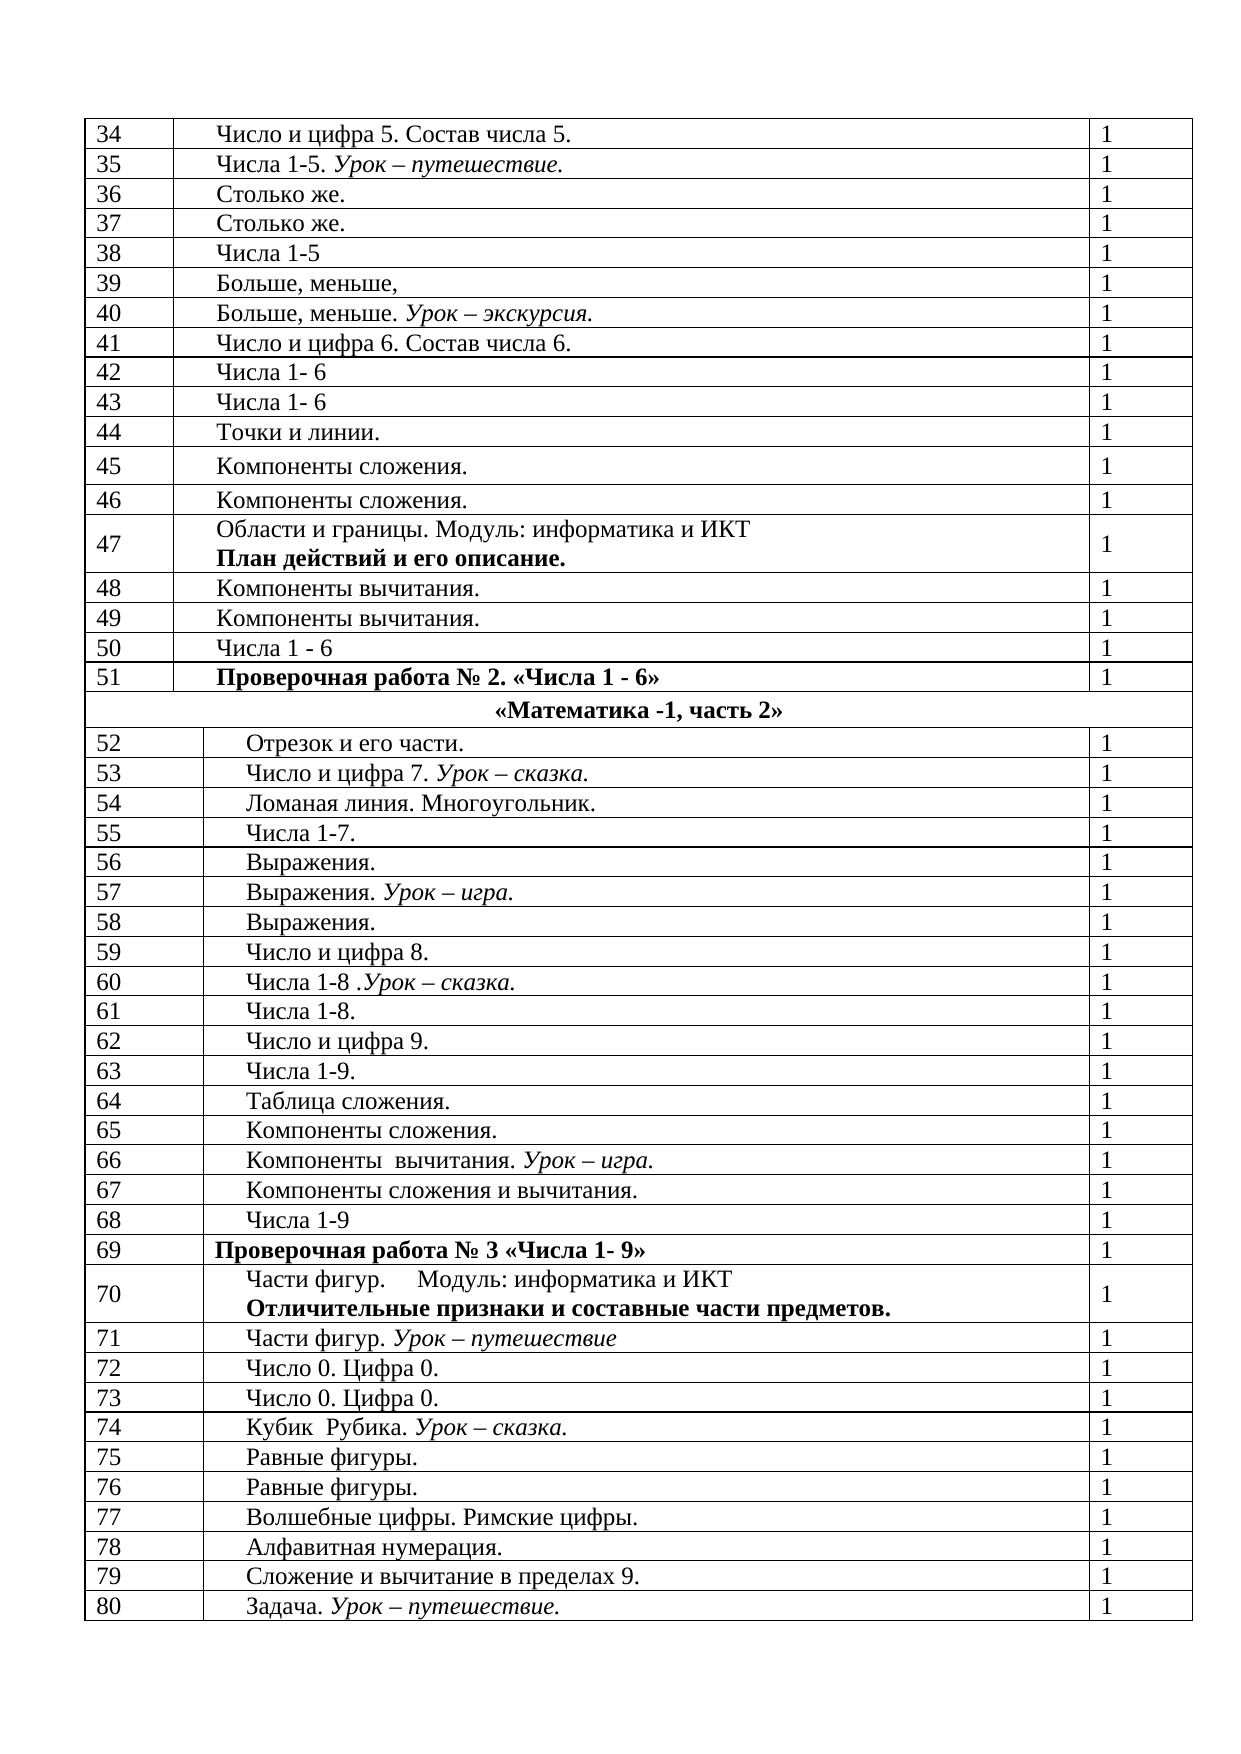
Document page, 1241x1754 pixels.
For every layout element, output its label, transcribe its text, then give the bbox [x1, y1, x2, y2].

table_cell 57 [86, 877, 203, 906]
table_cell 1 [1090, 788, 1192, 817]
table_cell Числа 1-8 .Урок – сказка. [204, 967, 1089, 995]
table_cell 1 [1090, 1472, 1192, 1501]
table_cell 39 [86, 268, 173, 297]
table_cell 42 [86, 358, 173, 386]
table_cell 1 [1090, 633, 1192, 661]
table_cell 1 [1090, 1532, 1192, 1560]
table_cell 1 [1090, 907, 1192, 936]
table_cell 34 [86, 119, 173, 148]
table_cell Числа 1-5. Урок – путешествие. [174, 149, 1089, 178]
table_cell 1 [1090, 238, 1192, 267]
table_cell 36 [86, 179, 173, 207]
table_cell Области и границы. Модуль: информатика и ИКТ План действий и его описание. [174, 515, 1089, 572]
table_cell 1 [1090, 358, 1192, 386]
table_cell 1 [1090, 1175, 1192, 1204]
table_cell 1 [1090, 573, 1192, 602]
table_cell 1 [1090, 1353, 1192, 1382]
table_cell 1 [1090, 1383, 1192, 1411]
table_cell 37 [86, 209, 173, 237]
table_cell Число и цифра 5. Состав числа 5. [174, 119, 1089, 148]
table_cell 1 [1090, 268, 1192, 297]
table_cell 1 [1090, 1056, 1192, 1085]
table_cell 1 [1090, 818, 1192, 846]
table_cell 1 [1090, 848, 1192, 876]
table_cell 61 [86, 996, 203, 1025]
table_cell 1 [1090, 119, 1192, 148]
table_cell Число и цифра 9. [204, 1026, 1089, 1055]
table_cell 1 [1090, 1502, 1192, 1531]
table_cell 66 [86, 1145, 203, 1174]
table_cell 1 [1090, 1205, 1192, 1234]
table_cell 71 [86, 1323, 203, 1352]
table_cell 1 [1090, 1323, 1192, 1352]
table_cell 1 [1090, 417, 1192, 446]
table_cell Компоненты вычитания. Урок – игра. [204, 1145, 1089, 1174]
table_cell 74 [86, 1413, 203, 1441]
table_cell 1 [1090, 328, 1192, 356]
table_cell 1 [1090, 603, 1192, 632]
table_cell Числа 1- 6 [174, 358, 1089, 386]
table_cell Сложение и вычитание в пределах 9. [204, 1561, 1089, 1590]
table_cell 64 [86, 1086, 203, 1114]
table_cell 1 [1090, 996, 1192, 1025]
table_cell 63 [86, 1056, 203, 1085]
table_cell 43 [86, 387, 173, 416]
table_cell Компоненты сложения и вычитания. [204, 1175, 1089, 1204]
table_cell 79 [86, 1561, 203, 1590]
table_cell Больше, меньше, [174, 268, 1089, 297]
table_cell 1 [1090, 1026, 1192, 1055]
table_cell Равные фигуры. [204, 1472, 1089, 1501]
table_cell Выражения. [204, 907, 1089, 936]
table_cell 75 [86, 1442, 203, 1471]
table_cell 1 [1090, 298, 1192, 327]
table_cell Компоненты сложения. [174, 447, 1089, 484]
table_cell 41 [86, 328, 173, 356]
table_cell Числа 1-9 [204, 1205, 1089, 1234]
table_cell Задача. Урок – путешествие. [204, 1591, 1089, 1620]
table_cell 65 [86, 1116, 203, 1144]
table_cell Числа 1-5 [174, 238, 1089, 267]
table_cell Больше, меньше. Урок – экскурсия. [174, 298, 1089, 327]
table_cell Алфавитная нумерация. [204, 1532, 1089, 1560]
table_cell 1 [1090, 1413, 1192, 1441]
table_cell 35 [86, 149, 173, 178]
table_cell Точки и линии. [174, 417, 1089, 446]
table_cell Ломаная линия. Многоугольник. [204, 788, 1089, 817]
table_cell 78 [86, 1532, 203, 1560]
table_cell 1 [1090, 149, 1192, 178]
table_cell Волшебные цифры. Римские цифры. [204, 1502, 1089, 1531]
table_cell 40 [86, 298, 173, 327]
table_cell Компоненты сложения. [204, 1116, 1089, 1144]
table_cell 1 [1090, 447, 1192, 484]
table_cell 1 [1090, 1442, 1192, 1471]
table_cell 52 [86, 728, 203, 757]
table_cell 51 [86, 663, 173, 691]
table_cell 1 [1090, 1591, 1192, 1620]
table_cell 62 [86, 1026, 203, 1055]
table_cell 48 [86, 573, 173, 602]
table_cell 1 [1090, 663, 1192, 691]
table_cell Компоненты вычитания. [174, 603, 1089, 632]
table_cell 1 [1090, 728, 1192, 757]
table_cell 1 [1090, 877, 1192, 906]
table_cell Числа 1- 6 [174, 387, 1089, 416]
table_cell 70 [86, 1265, 203, 1322]
table_cell 77 [86, 1502, 203, 1531]
table_cell 1 [1090, 1235, 1192, 1263]
table_cell Части фигур. Урок – путешествие [204, 1323, 1089, 1352]
table_cell Компоненты вычитания. [174, 573, 1089, 602]
table_cell 1 [1090, 1086, 1192, 1114]
table_cell Столько же. [174, 179, 1089, 207]
table_cell 72 [86, 1353, 203, 1382]
table_cell 68 [86, 1205, 203, 1234]
table_cell 54 [86, 788, 203, 817]
table_cell Число 0. Цифра 0. [204, 1383, 1089, 1411]
table_cell Проверочная работа № 3 «Числа 1- 9» [204, 1235, 1089, 1263]
table_cell Число и цифра 7. Урок – сказка. [204, 758, 1089, 787]
table_cell 67 [86, 1175, 203, 1204]
table_cell 69 [86, 1235, 203, 1263]
table_cell 46 [86, 485, 173, 513]
table_cell Столько же. [174, 209, 1089, 237]
table_cell 49 [86, 603, 173, 632]
table_cell Выражения. [204, 848, 1089, 876]
table_cell Числа 1-8. [204, 996, 1089, 1025]
table_cell Числа 1 - 6 [174, 633, 1089, 661]
table_cell Проверочная работа № 2. «Числа 1 - 6» [174, 663, 1089, 691]
table_cell 58 [86, 907, 203, 936]
table_cell 38 [86, 238, 173, 267]
table_cell Равные фигуры. [204, 1442, 1089, 1471]
table_cell 1 [1090, 758, 1192, 787]
table_cell 1 [1090, 1116, 1192, 1144]
table_cell 55 [86, 818, 203, 846]
table_cell 1 [1090, 485, 1192, 513]
table_cell Число и цифра 8. [204, 937, 1089, 966]
table_cell Части фигур. Модуль: информатика и ИКТ Отличительные признаки и составные части предметов. [204, 1265, 1089, 1322]
table_cell 56 [86, 848, 203, 876]
table_cell 47 [86, 515, 173, 572]
table_cell 60 [86, 967, 203, 995]
table_cell Кубик Рубика. Урок – сказка. [204, 1413, 1089, 1441]
table_cell 1 [1090, 1145, 1192, 1174]
table_cell 50 [86, 633, 173, 661]
table_cell 1 [1090, 1561, 1192, 1590]
table_cell 1 [1090, 967, 1192, 995]
table_cell Число и цифра 6. Состав числа 6. [174, 328, 1089, 356]
table_cell 1 [1090, 209, 1192, 237]
table_cell 59 [86, 937, 203, 966]
table_cell 1 [1090, 179, 1192, 207]
table_cell 53 [86, 758, 203, 787]
table_cell 80 [86, 1591, 203, 1620]
table_cell 76 [86, 1472, 203, 1501]
table_cell Компоненты сложения. [174, 485, 1089, 513]
table_cell 1 [1090, 387, 1192, 416]
table_cell Таблица сложения. [204, 1086, 1089, 1114]
table_cell Отрезок и его части. [204, 728, 1089, 757]
table_cell 1 [1090, 515, 1192, 572]
table_cell Число 0. Цифра 0. [204, 1353, 1089, 1382]
table_cell 1 [1090, 937, 1192, 966]
table_cell «Математика -1, часть 2» [86, 692, 1192, 727]
table_cell 1 [1090, 1265, 1192, 1322]
table_cell 45 [86, 447, 173, 484]
table_cell Числа 1-9. [204, 1056, 1089, 1085]
table_cell 44 [86, 417, 173, 446]
table_cell 73 [86, 1383, 203, 1411]
table_cell Выражения. Урок – игра. [204, 877, 1089, 906]
table_cell Числа 1-7. [204, 818, 1089, 846]
